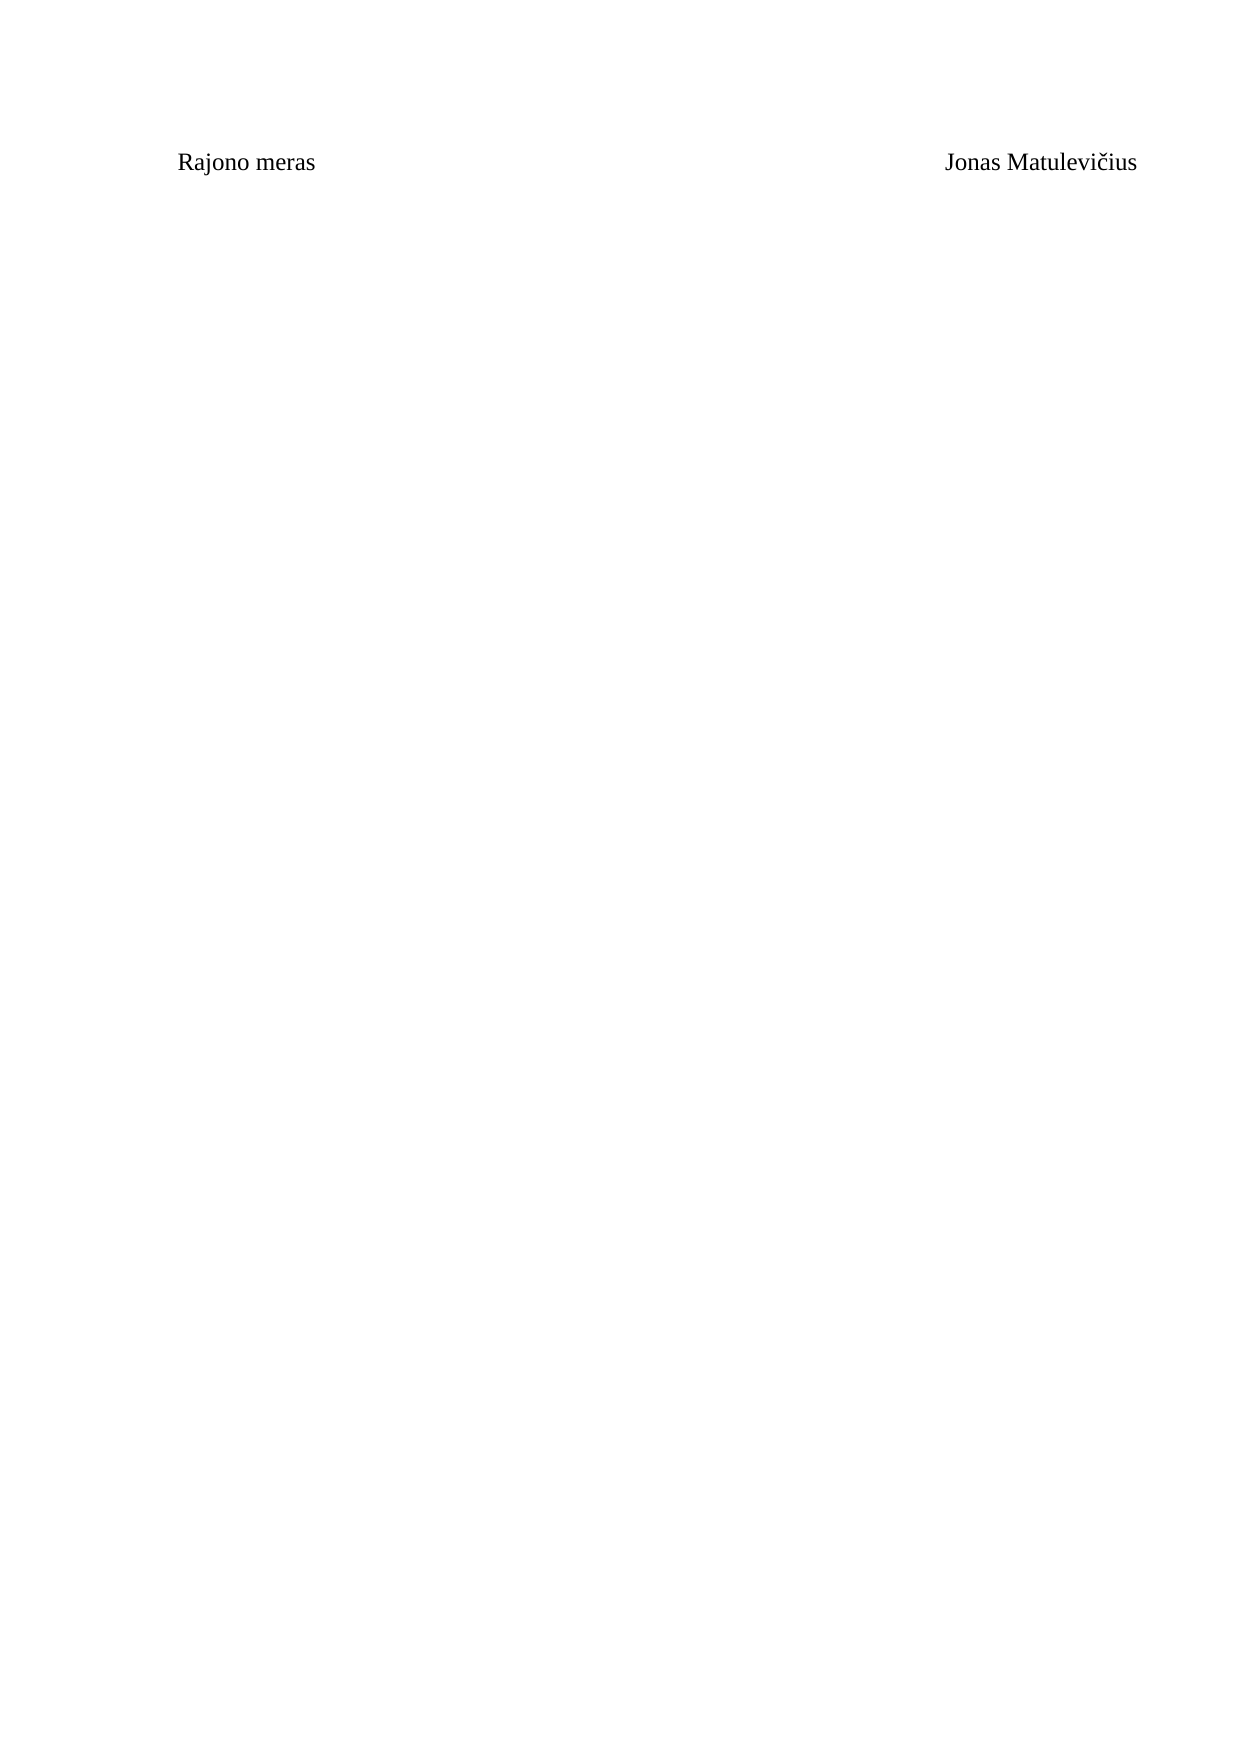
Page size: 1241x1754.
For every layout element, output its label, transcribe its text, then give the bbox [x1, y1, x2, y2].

text Rajono meras Jonas Matulevičius [177, 147, 1181, 176]
